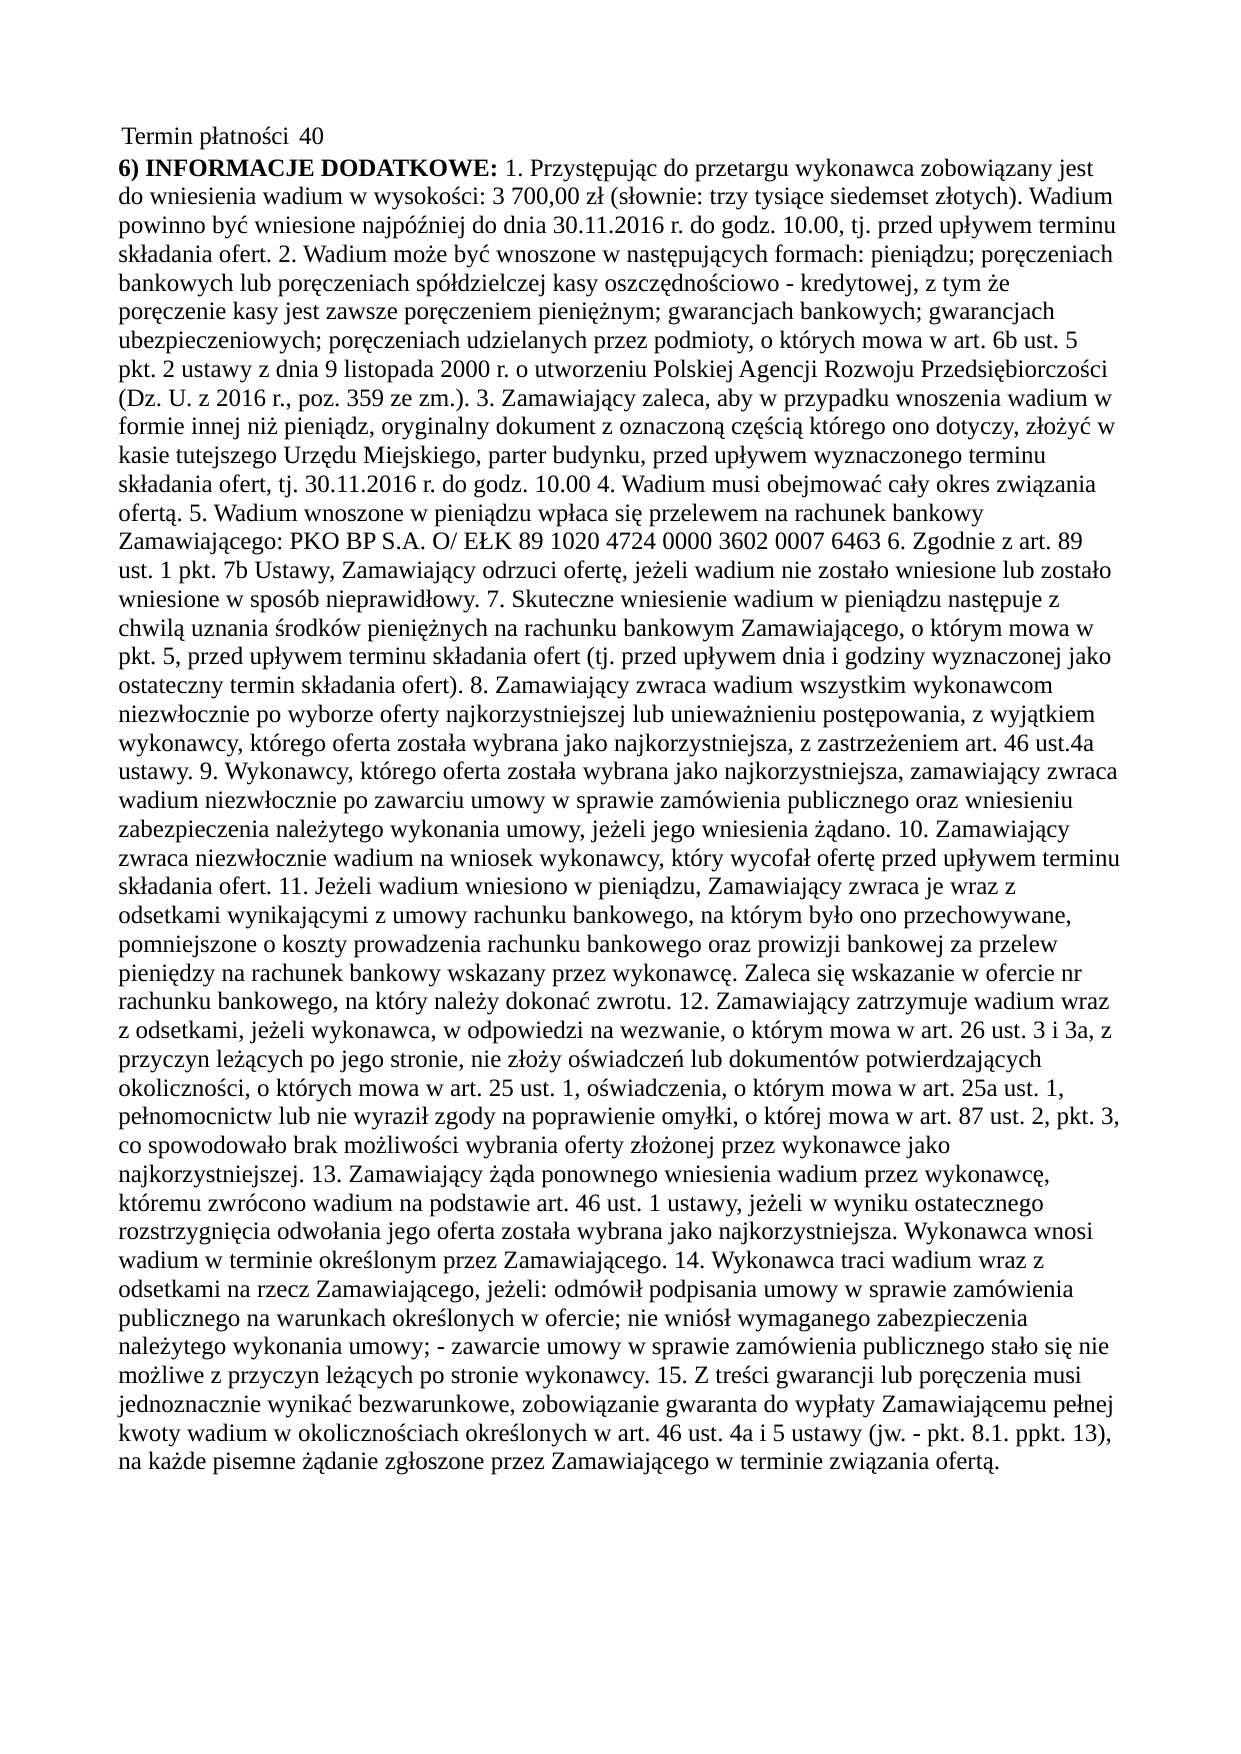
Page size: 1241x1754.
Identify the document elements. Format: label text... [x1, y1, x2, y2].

table_cell Termin płatności [118, 118, 296, 153]
text 6) INFORMACJE DODATKOWE: 1. Przystępując do przetargu wykonawca zobowiązany jest do wniesienia wadium w wysokości: 3 700,00 zł (słownie: trzy tysiące siedemset złotych). Wadium powinno być wniesione najpóźniej do dnia 30.11.2016 r. do godz. 10.00, tj. przed upływem terminu składania ofert. 2. Wadium może być wnoszone w następujących formach: pieniądzu; poręczeniach bankowych lub poręczeniach spółdzielczej kasy oszczędnościowo - kredytowej, z tym że poręczenie kasy jest zawsze poręczeniem pieniężnym; gwarancjach bankowych; gwarancjach ubezpieczeniowych; poręczeniach udzielanych przez podmioty, o których mowa w art. 6b ust. 5 pkt. 2 ustawy z dnia 9 listopada 2000 r. o utworzeniu Polskiej Agencji Rozwoju Przedsiębiorczości (Dz. U. z 2016 r., poz. 359 ze zm.). 3. Zamawiający zaleca, aby w przypadku wnoszenia wadium w formie innej niż pieniądz, oryginalny dokument z oznaczoną częścią którego ono dotyczy, złożyć w kasie tutejszego Urzędu Miejskiego, parter budynku, przed upływem wyznaczonego terminu składania ofert, tj. 30.11.2016 r. do godz. 10.00 4. Wadium musi obejmować cały okres związania ofertą. 5. Wadium wnoszone w pieniądzu wpłaca się przelewem na rachunek bankowy Zamawiającego: PKO BP S.A. O/ EŁK 89 1020 4724 0000 3602 0007 6463 6. Zgodnie z art. 89 ust. 1 pkt. 7b Ustawy, Zamawiający odrzuci ofertę, jeżeli wadium nie zostało wniesione lub zostało wniesione w sposób nieprawidłowy. 7. Skuteczne wniesienie wadium w pieniądzu następuje z chwilą uznania środków pieniężnych na rachunku bankowym Zamawiającego, o którym mowa w pkt. 5, przed upływem terminu składania ofert (tj. przed upływem dnia i godziny wyznaczonej jako ostateczny termin składania ofert). 8. Zamawiający zwraca wadium wszystkim wykonawcom niezwłocznie po wyborze oferty najkorzystniejszej lub unieważnieniu postępowania, z wyjątkiem wykonawcy, którego oferta została wybrana jako najkorzystniejsza, z zastrzeżeniem art. 46 ust.4a ustawy. 9. Wykonawcy, którego oferta została wybrana jako najkorzystniejsza, zamawiający zwraca wadium niezwłocznie po zawarciu umowy w sprawie zamówienia publicznego oraz wniesieniu zabezpieczenia należytego wykonania umowy, jeżeli jego wniesienia żądano. 10. Zamawiający zwraca niezwłocznie wadium na wniosek wykonawcy, który wycofał ofertę przed upływem terminu składania ofert. 11. Jeżeli wadium wniesiono w pieniądzu, Zamawiający zwraca je wraz z odsetkami wynikającymi z umowy rachunku bankowego, na którym było ono przechowywane, pomniejszone o koszty prowadzenia rachunku bankowego oraz prowizji bankowej za przelew pieniędzy na rachunek bankowy wskazany przez wykonawcę. Zaleca się wskazanie w ofercie nr rachunku bankowego, na który należy dokonać zwrotu. 12. Zamawiający zatrzymuje wadium wraz z odsetkami, jeżeli wykonawca, w odpowiedzi na wezwanie, o którym mowa w art. 26 ust. 3 i 3a, z przyczyn leżących po jego stronie, nie złoży oświadczeń lub dokumentów potwierdzających okoliczności, o których mowa w art. 25 ust. 1, oświadczenia, o którym mowa w art. 25a ust. 1, pełnomocnictw lub nie wyraził zgody na poprawienie omyłki, o której mowa w art. 87 ust. 2, pkt. 3, co spowodowało brak możliwości wybrania oferty złożonej przez wykonawce jako najkorzystniejszej. 13. Zamawiający żąda ponownego wniesienia wadium przez wykonawcę, któremu zwrócono wadium na podstawie art. 46 ust. 1 ustawy, jeżeli w wyniku ostatecznego rozstrzygnięcia odwołania jego oferta została wybrana jako najkorzystniejsza. Wykonawca wnosi wadium w terminie określonym przez Zamawiającego. 14. Wykonawca traci wadium wraz z odsetkami na rzecz Zamawiającego, jeżeli: odmówił podpisania umowy w sprawie zamówienia publicznego na warunkach określonych w ofercie; nie wniósł wymaganego zabezpieczenia należytego wykonania umowy; - zawarcie umowy w sprawie zamówienia publicznego stało się nie możliwe z przyczyn leżących po stronie wykonawcy. 15. Z treści gwarancji lub poręczenia musi jednoznacznie wynikać bezwarunkowe, zobowiązanie gwaranta do wypłaty Zamawiającemu pełnej kwoty wadium w okolicznościach określonych w art. 46 ust. 4a i 5 ustawy (jw. - pkt. 8.1. ppkt. 13), na każde pisemne żądanie zgłoszone przez Zamawiającego w terminie związania ofertą. [118, 153, 1122, 1475]
table_cell 40 [296, 118, 413, 153]
